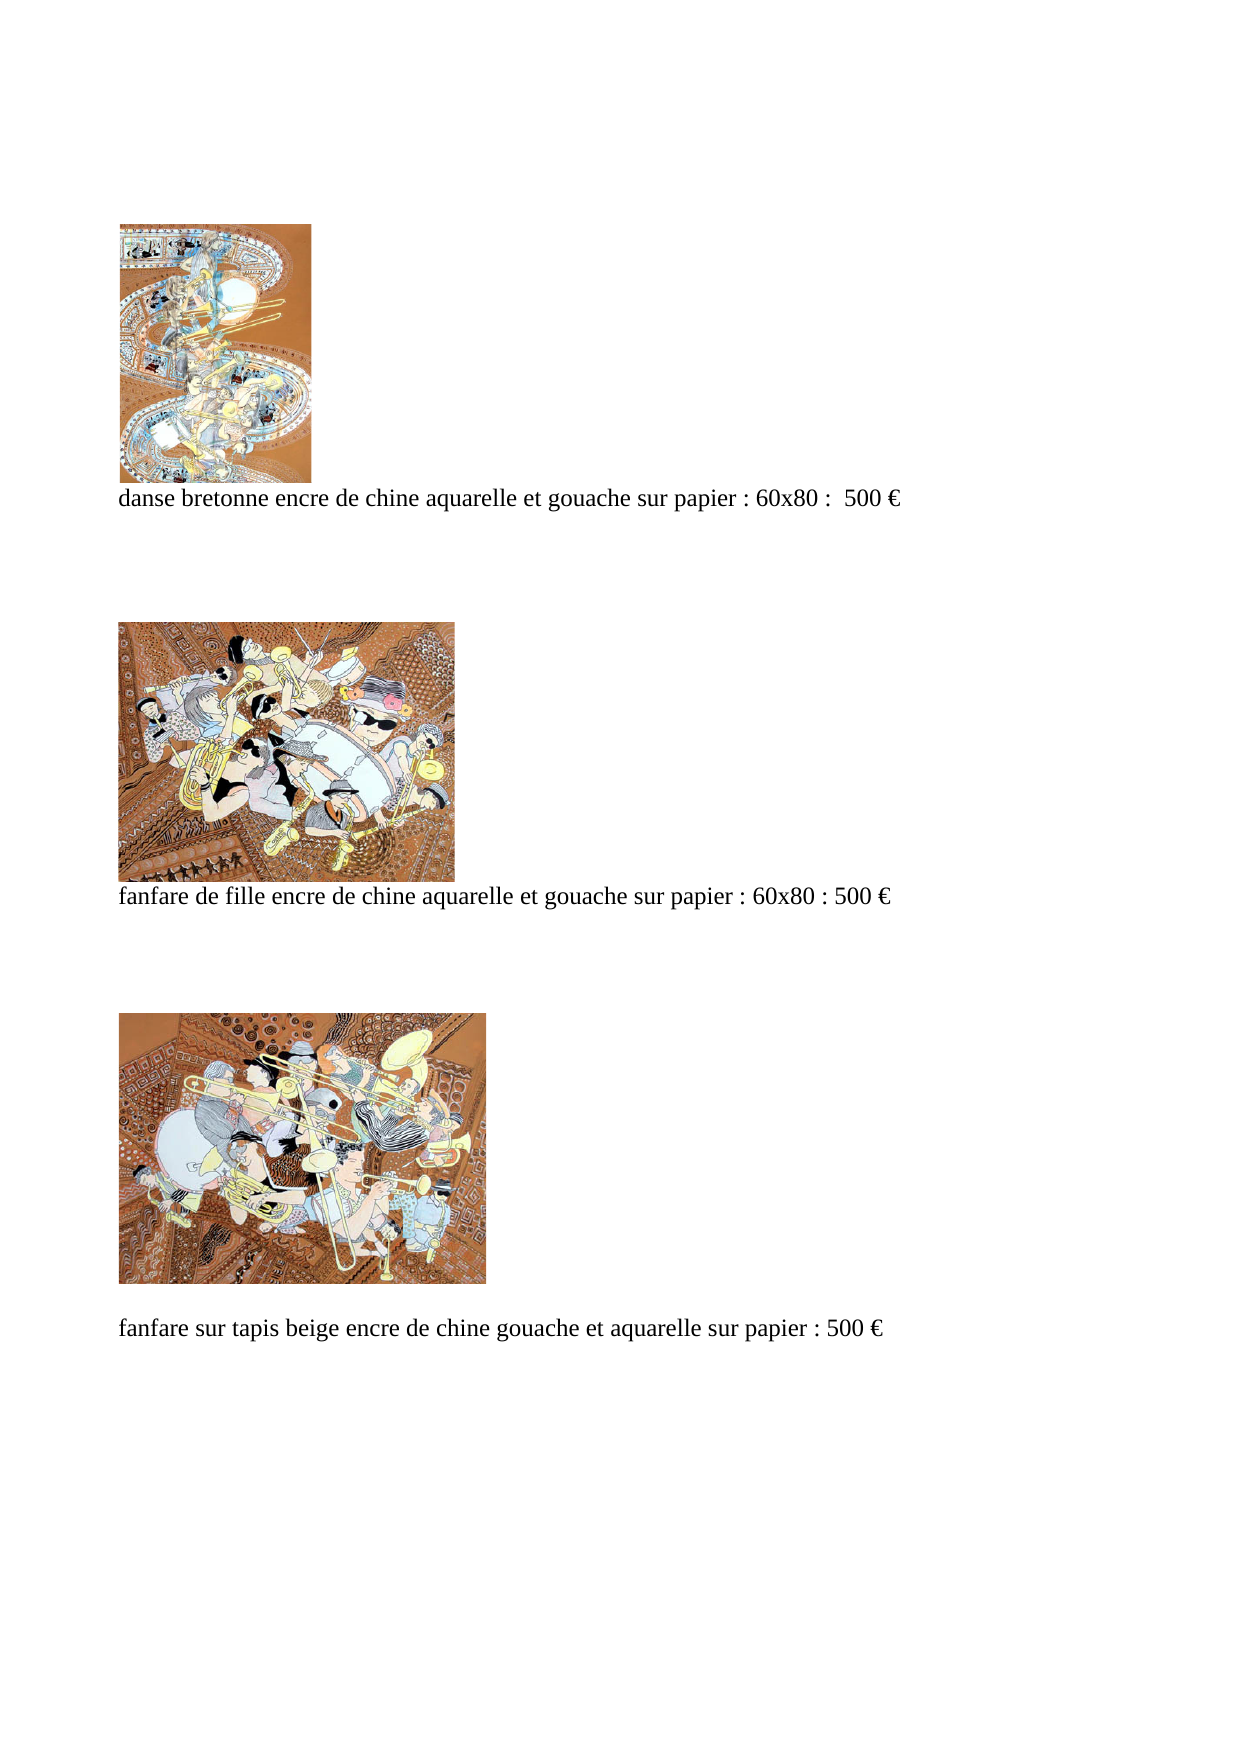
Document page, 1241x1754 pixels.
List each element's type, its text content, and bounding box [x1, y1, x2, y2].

text fanfare sur tapis beige encre de chine gouache et aquarelle sur papier : 500 € [118, 1313, 1122, 1341]
text fanfare de fille encre de chine aquarelle et gouache sur papier : 60x80 : 500 € [118, 598, 1122, 910]
picture [118, 1013, 487, 1284]
text danse bretonne encre de chine aquarelle et gouache sur papier : 60x80 : 500 € [118, 204, 1122, 512]
picture [119, 224, 312, 483]
picture [118, 622, 455, 882]
